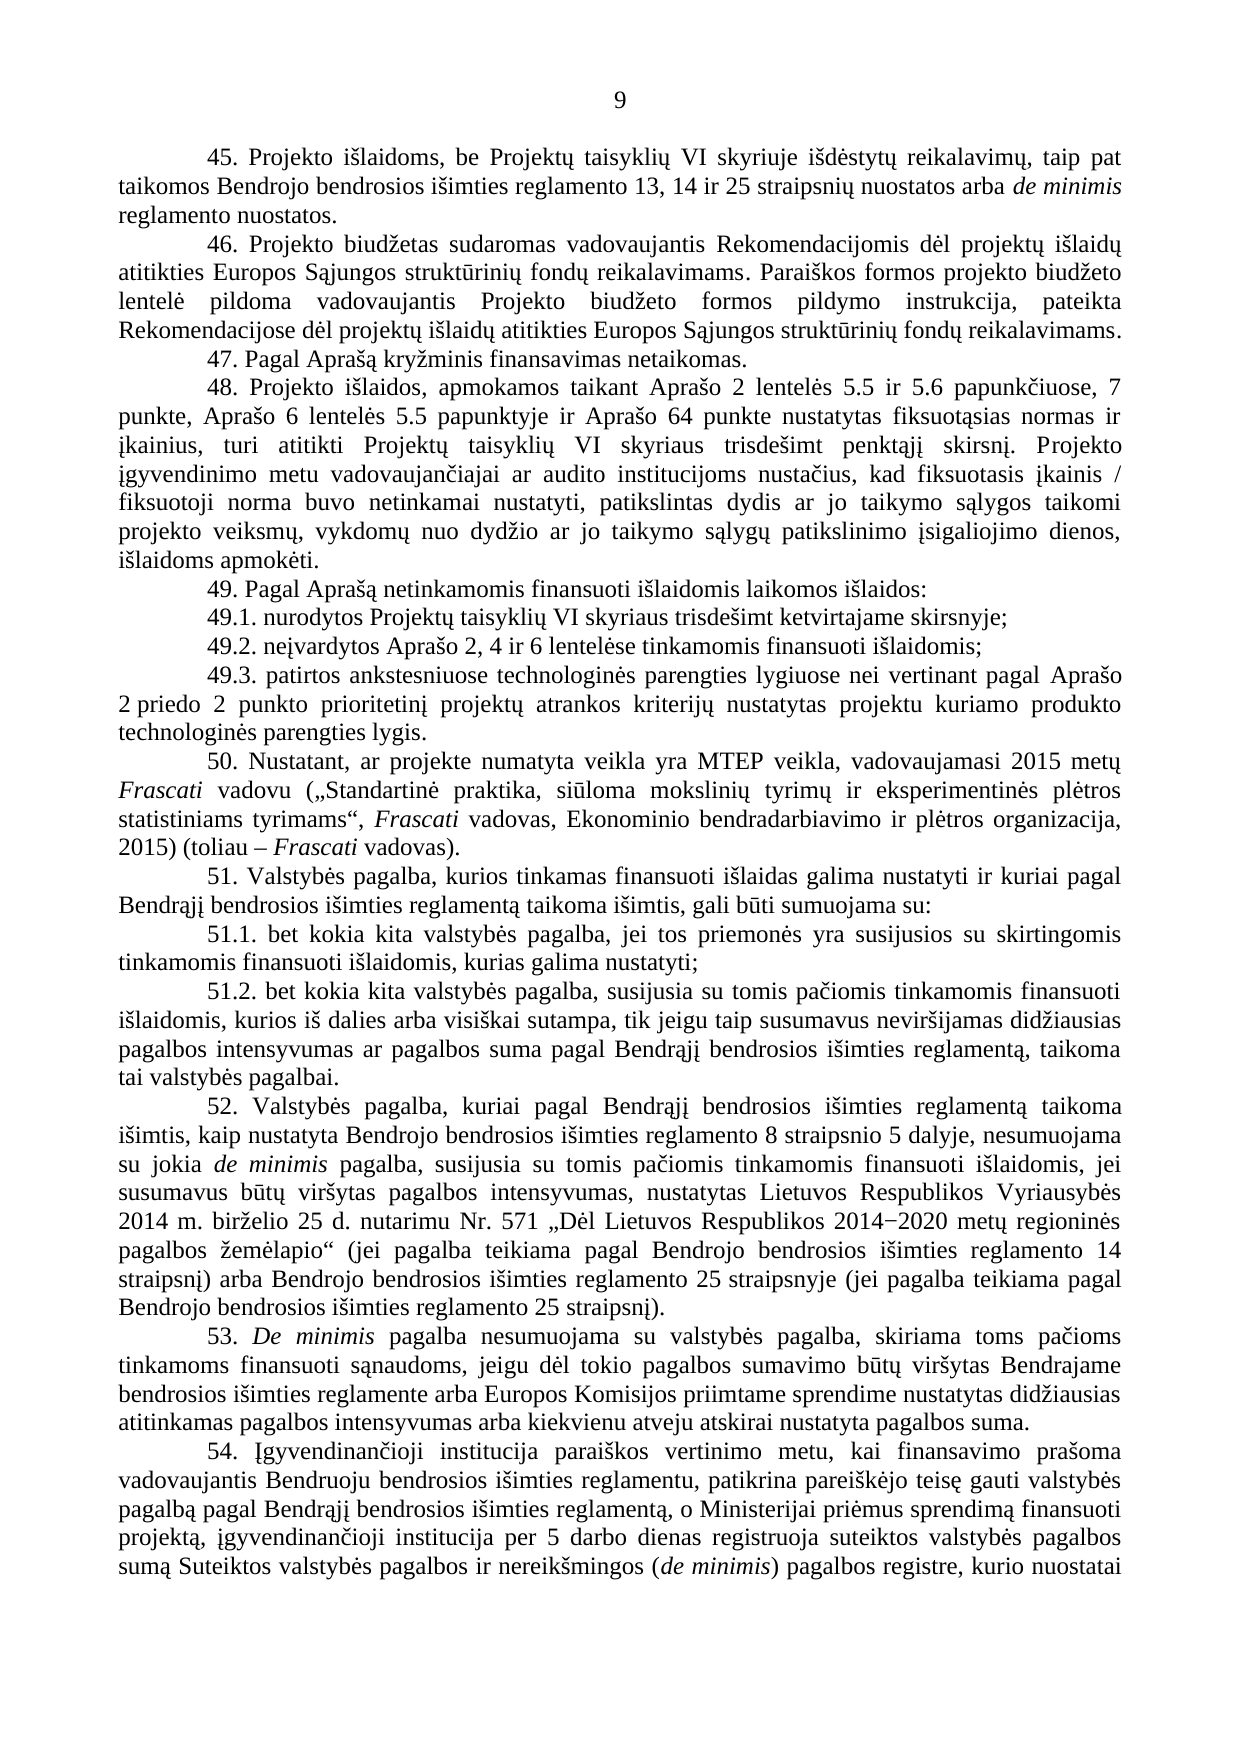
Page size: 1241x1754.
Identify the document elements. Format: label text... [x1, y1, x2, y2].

text 49. Pagal Aprašą netinkamomis finansuoti išlaidomis laikomos išlaidos: [118, 574, 1122, 602]
text 47. Pagal Aprašą kryžminis finansavimas netaikomas. [118, 344, 1122, 372]
text 51.1. bet kokia kita valstybės pagalba, jei tos priemonės yra susijusios su skirtingomis tinkamomis finansuoti išlaidomis, kurias galima nustatyti; [118, 919, 1122, 976]
text 52. Valstybės pagalba, kuriai pagal Bendrąjį bendrosios išimties reglamentą taikoma išimtis, kaip nustatyta Bendrojo bendrosios išimties reglamento 8 straipsnio 5 dalyje, nesumuojama su jokia de minimis pagalba, susijusia su tomis pačiomis tinkamomis finansuoti išlaidomis, jei susumavus būtų viršytas pagalbos intensyvumas, nustatytas Lietuvos Respublikos Vyriausybės 2014 m. birželio 25 d. nutarimu Nr. 571 „Dėl Lietuvos Respublikos 2014−2020 metų regioninės pagalbos žemėlapio“ (jei pagalba teikiama pagal Bendrojo bendrosios išimties reglamento 14 straipsnį) arba Bendrojo bendrosios išimties reglamento 25 straipsnyje (jei pagalba teikiama pagal Bendrojo bendrosios išimties reglamento 25 straipsnį). [118, 1091, 1122, 1321]
text 50. Nustatant, ar projekte numatyta veikla yra MTEP veikla, vadovaujamasi 2015 metų Frascati vadovu („Standartinė praktika, siūloma mokslinių tyrimų ir eksperimentinės plėtros statistiniams tyrimams“, Frascati vadovas, Ekonominio bendradarbiavimo ir plėtros organizacija, 2015) (toliau – Frascati vadovas). [118, 746, 1122, 861]
text 45. Projekto išlaidoms, be Projektų taisyklių VI skyriuje išdėstytų reikalavimų, taip pat taikomos Bendrojo bendrosios išimties reglamento 13, 14 ir 25 straipsnių nuostatos arba de minimis reglamento nuostatos. [118, 142, 1122, 229]
text 53. De minimis pagalba nesumuojama su valstybės pagalba, skiriama toms pačioms tinkamoms finansuoti sąnaudoms, jeigu dėl tokio pagalbos sumavimo būtų viršytas Bendrajame bendrosios išimties reglamente arba Europos Komisijos priimtame sprendime nustatytas didžiausias atitinkamas pagalbos intensyvumas arba kiekvienu atveju atskirai nustatyta pagalbos suma. [118, 1321, 1122, 1436]
text 49.2. neįvardytos Aprašo 2, 4 ir 6 lentelėse tinkamomis finansuoti išlaidomis; [118, 631, 1122, 660]
text 54. Įgyvendinančioji institucija paraiškos vertinimo metu, kai finansavimo prašoma vadovaujantis Bendruoju bendrosios išimties reglamentu, patikrina pareiškėjo teisę gauti valstybės pagalbą pagal Bendrąjį bendrosios išimties reglamentą, o Ministerijai priėmus sprendimą finansuoti projektą, įgyvendinančioji institucija per 5 darbo dienas registruoja suteiktos valstybės pagalbos sumą Suteiktos valstybės pagalbos ir nereikšmingos (de minimis) pagalbos registre, kurio nuostatai [118, 1436, 1122, 1580]
text 49.1. nurodytos Projektų taisyklių VI skyriaus trisdešimt ketvirtajame skirsnyje; [118, 602, 1122, 631]
text 49.3. patirtos ankstesniuose technologinės parengties lygiuose nei vertinant pagal Aprašo 2 priedo 2 punkto prioritetinį projektų atrankos kriterijų nustatytas projektu kuriamo produkto technologinės parengties lygis. [118, 660, 1122, 746]
text 46. Projekto biudžetas sudaromas vadovaujantis Rekomendacijomis dėl projektų išlaidų atitikties Europos Sąjungos struktūrinių fondų reikalavimams. Paraiškos formos projekto biudžeto lentelė pildoma vadovaujantis Projekto biudžeto formos pildymo instrukcija, pateikta Rekomendacijose dėl projektų išlaidų atitikties Europos Sąjungos struktūrinių fondų reikalavimams. [118, 229, 1122, 344]
text 48. Projekto išlaidos, apmokamos taikant Aprašo 2 lentelės 5.5 ir 5.6 papunkčiuose, 7 punkte, Aprašo 6 lentelės 5.5 papunktyje ir Aprašo 64 punkte nustatytas fiksuotąsias normas ir įkainius, turi atitikti Projektų taisyklių VI skyriaus trisdešimt penktąjį skirsnį. Projekto įgyvendinimo metu vadovaujančiajai ar audito institucijoms nustačius, kad fiksuotasis įkainis / fiksuotoji norma buvo netinkamai nustatyti, patikslintas dydis ar jo taikymo sąlygos taikomi projekto veiksmų, vykdomų nuo dydžio ar jo taikymo sąlygų patikslinimo įsigaliojimo dienos, išlaidoms apmokėti. [118, 372, 1122, 574]
text 51.2. bet kokia kita valstybės pagalba, susijusia su tomis pačiomis tinkamomis finansuoti išlaidomis, kurios iš dalies arba visiškai sutampa, tik jeigu taip susumavus neviršijamas didžiausias pagalbos intensyvumas ar pagalbos suma pagal Bendrąjį bendrosios išimties reglamentą, taikoma tai valstybės pagalbai. [118, 976, 1122, 1091]
text 51. Valstybės pagalba, kurios tinkamas finansuoti išlaidas galima nustatyti ir kuriai pagal Bendrąjį bendrosios išimties reglamentą taikoma išimtis, gali būti sumuojama su: [118, 861, 1122, 919]
